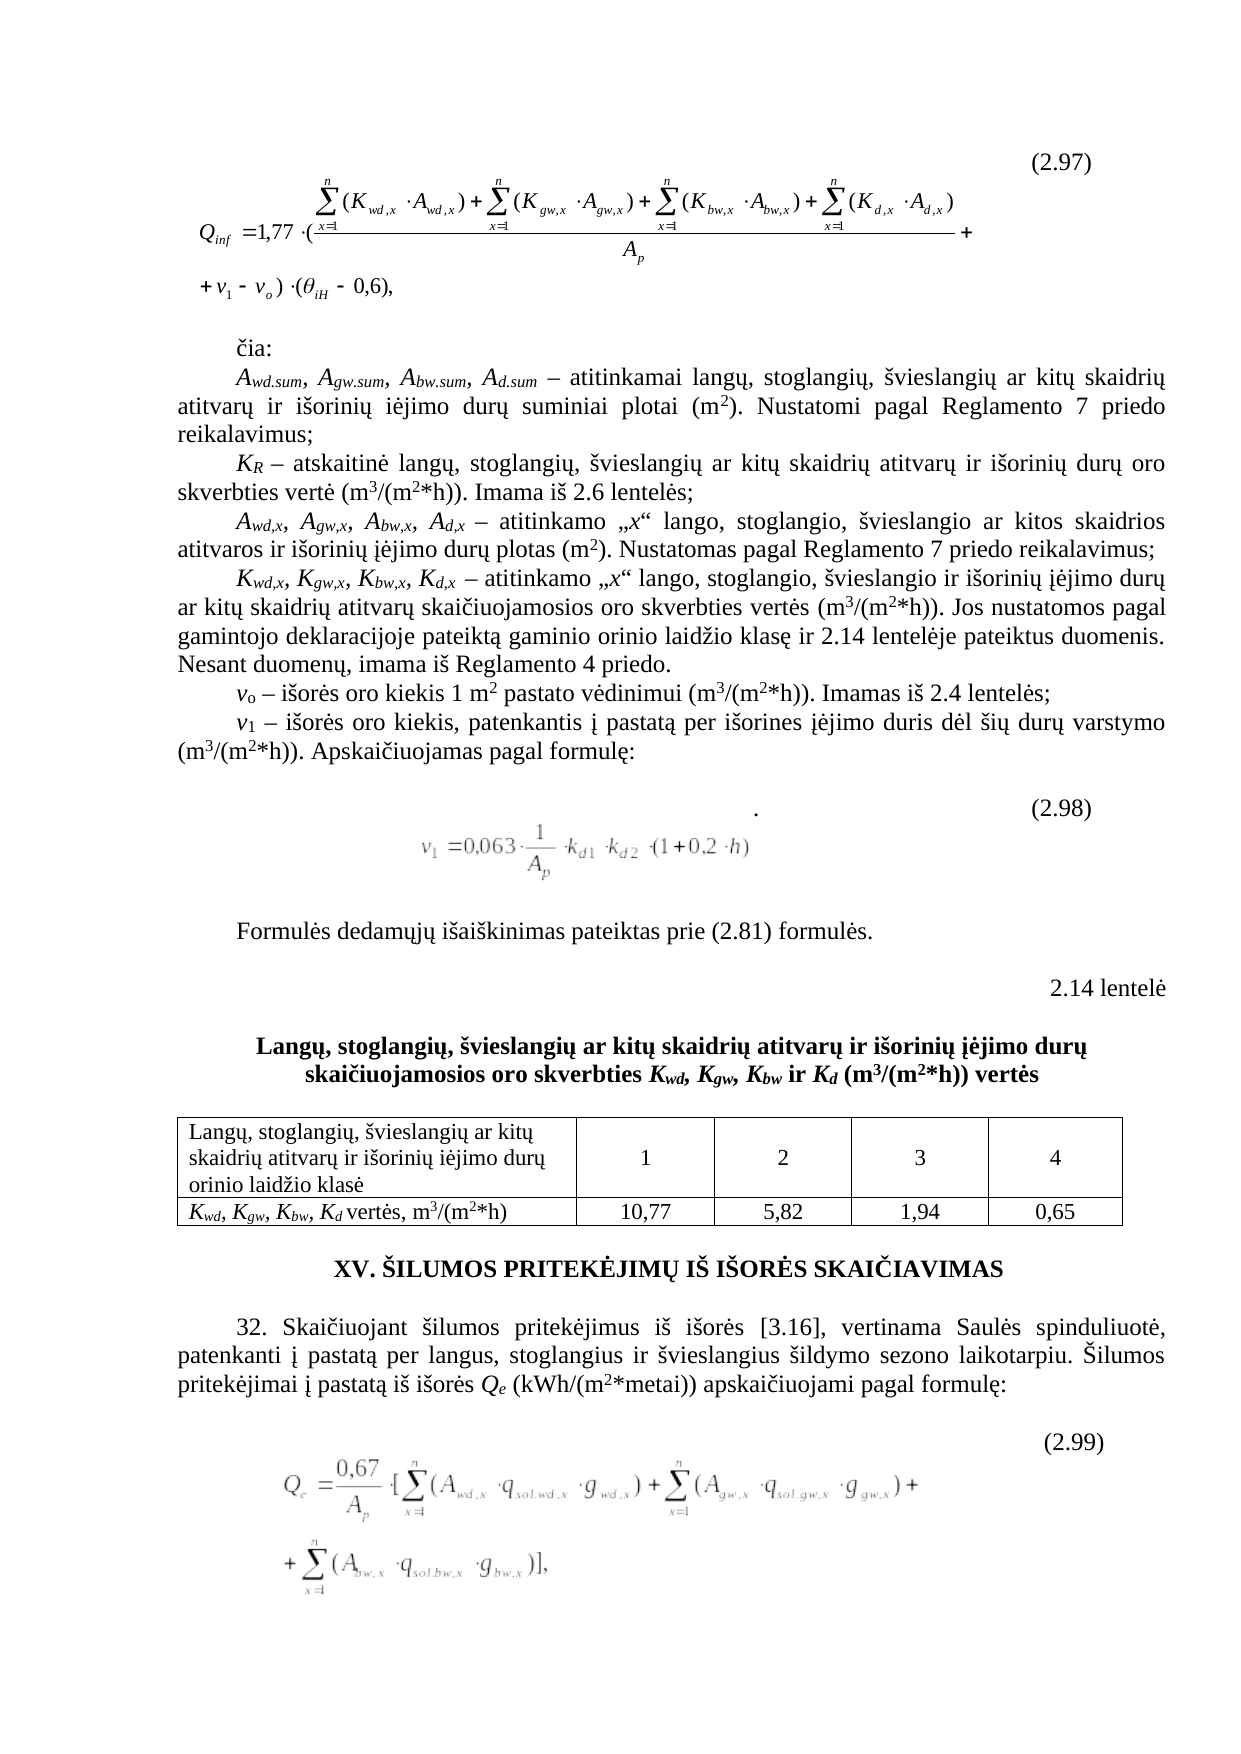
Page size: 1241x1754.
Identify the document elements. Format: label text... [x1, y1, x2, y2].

table_header 4 [989, 1118, 1122, 1197]
text Kwd,x, Kgw,x, Kbw,x, Kd,x – atitinkamo „x“ lango, stoglangio, švieslangio ir išorinių įėjimo durų ar kitų skaidrių atitvarų skaičiuojamosios oro skverbties vertės (m3/(m2*h)). Jos nustatomos pagal gamintojo deklaracijoje pateiktą gaminio orinio laidžio klasę ir 2.14 lentelėje pateiktus duomenis. Nesant duomenų, imama iš Reglamento 4 priedo. [177, 563, 1166, 678]
table_cell 5,82 [715, 1198, 851, 1224]
table_header 1 [577, 1118, 714, 1197]
table_cell Kwd, Kgw, Kbw, Kd vertės, m3/(m2*h) [178, 1198, 576, 1224]
table_cell 1,94 [852, 1198, 988, 1224]
table_header (2.97) [1001, 147, 1122, 304]
table_header formulė [177, 147, 1001, 304]
text 32. Skaičiuojant šilumos pritekėjimus iš išorės [3.16], vertinama Saulės spinduliuotė, patenkanti į pastatą per langus, stoglangius ir švieslangius šildymo sezono laikotarpiu. Šilumos pritekėjimai į pastatą iš išorės Qe (kWh/(m2*metai)) apskaičiuojami pagal formulę: [177, 1312, 1166, 1398]
table_header v(1)=0,063*1/A(p)*k(d1)*k(d2)*(1+0,2*h). [177, 793, 1001, 887]
text KR – atskaitinė langų, stoglangių, švieslangių ar kitų skaidrių atitvarų ir išorinių durų oro skverbties vertė (m3/(m2*h)). Imama iš 2.6 lentelės; [177, 448, 1166, 506]
table_header formulė [177, 1427, 1026, 1600]
text 2.14 lentelė [177, 973, 1166, 1002]
text čia: [177, 333, 1166, 362]
text Awd,x, Agw,x, Abw,x, Ad,x – atitinkamo „x“ lango, stoglangio, švieslangio ar kitos skaidrios atitvaros ir išorinių įėjimo durų plotas (m2). Nustatomas pagal Reglamento 7 priedo reikalavimus; [177, 506, 1166, 563]
text xv. Šilumos pritekėjimų iš išorės skaičiavimas [177, 1254, 1166, 1283]
table_header (2.99) [1026, 1427, 1122, 1600]
text vo – išorės oro kiekis 1 m2 pastato vėdinimui (m3/(m2*h)). Imamas iš 2.4 lentelės; [177, 678, 1166, 707]
text Langų, stoglangių, švieslangių ar kitų skaidrių atitvarų ir išorinių įėjimo durų skaičiuojamosios oro skverbties Kwd, Kgw, Kbw ir Kd (m3/(m2*h)) vertės [177, 1031, 1166, 1088]
text v1 – išorės oro kiekis, patenkantis į pastatą per išorines įėjimo duris dėl šių durų varstymo (m3/(m2*h)). Apskaičiuojamas pagal formulę: [177, 707, 1166, 764]
table_header (2.98) [1001, 793, 1122, 887]
text Awd.sum, Agw.sum, Abw.sum, Ad.sum – atitinkamai langų, stoglangių, švieslangių ar kitų skaidrių atitvarų ir išorinių iėjimo durų suminiai plotai (m2). Nustatomi pagal Reglamento 7 priedo reikalavimus; [177, 362, 1166, 448]
text Formulės dedamųjų išaiškinimas pateiktas prie (2.81) formulės. [177, 916, 1166, 944]
table_header 3 [852, 1118, 988, 1197]
table_header 2 [715, 1118, 851, 1197]
table_cell 10,77 [577, 1198, 714, 1224]
table_cell 0,65 [989, 1198, 1122, 1224]
table_header Langų, stoglangių, švieslangių ar kitų skaidrių atitvarų ir išorinių iėjimo durų orinio laidžio klasė [178, 1118, 576, 1197]
